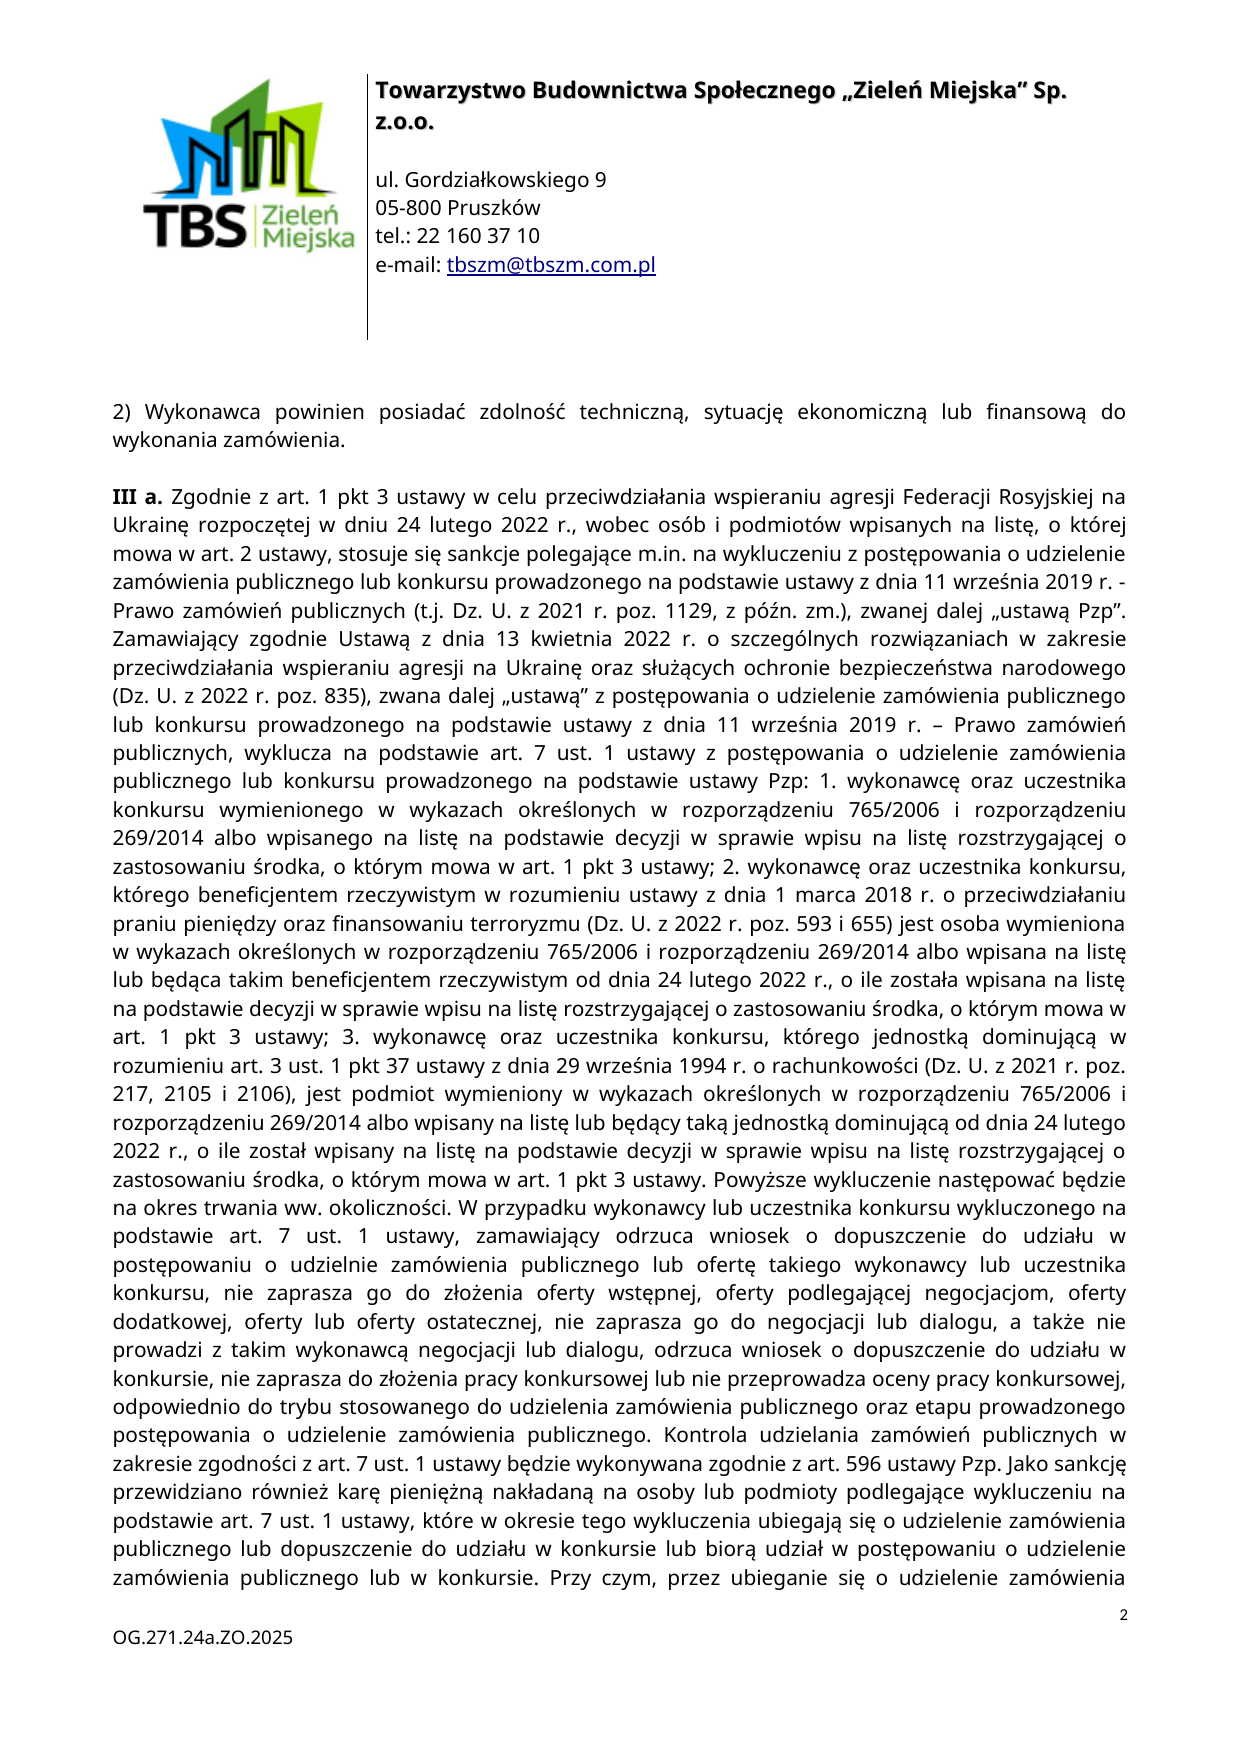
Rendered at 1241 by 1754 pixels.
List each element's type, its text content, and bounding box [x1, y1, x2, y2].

text III a. Zgodnie z art. 1 pkt 3 ustawy w celu przeciwdziałania wspieraniu agresji Federacji Rosyjskiej na Ukrainę rozpoczętej w dniu 24 lutego 2022 r., wobec osób i podmiotów wpisanych na listę, o której mowa w art. 2 ustawy, stosuje się sankcje polegające m.in. na wykluczeniu z postępowania o udzielenie zamówienia publicznego lub konkursu prowadzonego na podstawie ustawy z dnia 11 września 2019 r. - Prawo zamówień publicznych (t.j. Dz. U. z 2021 r. poz. 1129, z późn. zm.), zwanej dalej „ustawą Pzp”. Zamawiający zgodnie Ustawą z dnia 13 kwietnia 2022 r. o szczególnych rozwiązaniach w zakresie przeciwdziałania wspieraniu agresji na Ukrainę oraz służących ochronie bezpieczeństwa narodowego (Dz. U. z 2022 r. poz. 835), zwana dalej „ustawą” z postępowania o udzielenie zamówienia publicznego lub konkursu prowadzonego na podstawie ustawy z dnia 11 września 2019 r. – Prawo zamówień publicznych, wyklucza na podstawie art. 7 ust. 1 ustawy z postępowania o udzielenie zamówienia publicznego lub konkursu prowadzonego na podstawie ustawy Pzp: 1. wykonawcę oraz uczestnika konkursu wymienionego w wykazach określonych w rozporządzeniu 765/2006 i rozporządzeniu 269/2014 albo wpisanego na listę na podstawie decyzji w sprawie wpisu na listę rozstrzygającej o zastosowaniu środka, o którym mowa w art. 1 pkt 3 ustawy; 2. wykonawcę oraz uczestnika konkursu, którego beneficjentem rzeczywistym w rozumieniu ustawy z dnia 1 marca 2018 r. o przeciwdziałaniu praniu pieniędzy oraz finansowaniu terroryzmu (Dz. U. z 2022 r. poz. 593 i 655) jest osoba wymieniona w wykazach określonych w rozporządzeniu 765/2006 i rozporządzeniu 269/2014 albo wpisana na listę lub będąca takim beneficjentem rzeczywistym od dnia 24 lutego 2022 r., o ile została wpisana na listę na podstawie decyzji w sprawie wpisu na listę rozstrzygającej o zastosowaniu środka, o którym mowa w art. 1 pkt 3 ustawy; 3. wykonawcę oraz uczestnika konkursu, którego jednostką dominującą w rozumieniu art. 3 ust. 1 pkt 37 ustawy z dnia 29 września 1994 r. o rachunkowości (Dz. U. z 2021 r. poz. 217, 2105 i 2106), jest podmiot wymieniony w wykazach określonych w rozporządzeniu 765/2006 i rozporządzeniu 269/2014 albo wpisany na listę lub będący taką jednostką dominującą od dnia 24 lutego 2022 r., o ile został wpisany na listę na podstawie decyzji w sprawie wpisu na listę rozstrzygającej o zastosowaniu środka, o którym mowa w art. 1 pkt 3 ustawy. Powyższe wykluczenie następować będzie na okres trwania ww. okoliczności. W przypadku wykonawcy lub uczestnika konkursu wykluczonego na podstawie art. 7 ust. 1 ustawy, zamawiający odrzuca wniosek o dopuszczenie do udziału w postępowaniu o udzielnie zamówienia publicznego lub ofertę takiego wykonawcy lub uczestnika konkursu, nie zaprasza go do złożenia oferty wstępnej, oferty podlegającej negocjacjom, oferty dodatkowej, oferty lub oferty ostatecznej, nie zaprasza go do negocjacji lub dialogu, a także nie prowadzi z takim wykonawcą negocjacji lub dialogu, odrzuca wniosek o dopuszczenie do udziału w konkursie, nie zaprasza do złożenia pracy konkursowej lub nie przeprowadza oceny pracy konkursowej, odpowiednio do trybu stosowanego do udzielenia zamówienia publicznego oraz etapu prowadzonego postępowania o udzielenie zamówienia publicznego. Kontrola udzielania zamówień publicznych w zakresie zgodności z art. 7 ust. 1 ustawy będzie wykonywana zgodnie z art. 596 ustawy Pzp. Jako sankcję przewidziano również karę pieniężną nakładaną na osoby lub podmioty podlegające wykluczeniu na podstawie art. 7 ust. 1 ustawy, które w okresie tego wykluczenia ubiegają się o udzielenie zamówienia publicznego lub dopuszczenie do udziału w konkursie lub biorą udział w postępowaniu o udzielenie zamówienia publicznego lub w konkursie. Przy czym, przez ubieganie się o udzielenie zamówienia [112, 482, 1128, 1591]
text 2) Wykonawca powinien posiadać zdolność techniczną, sytuację ekonomiczną lub finansową do wykonania zamówienia. [112, 397, 1128, 454]
